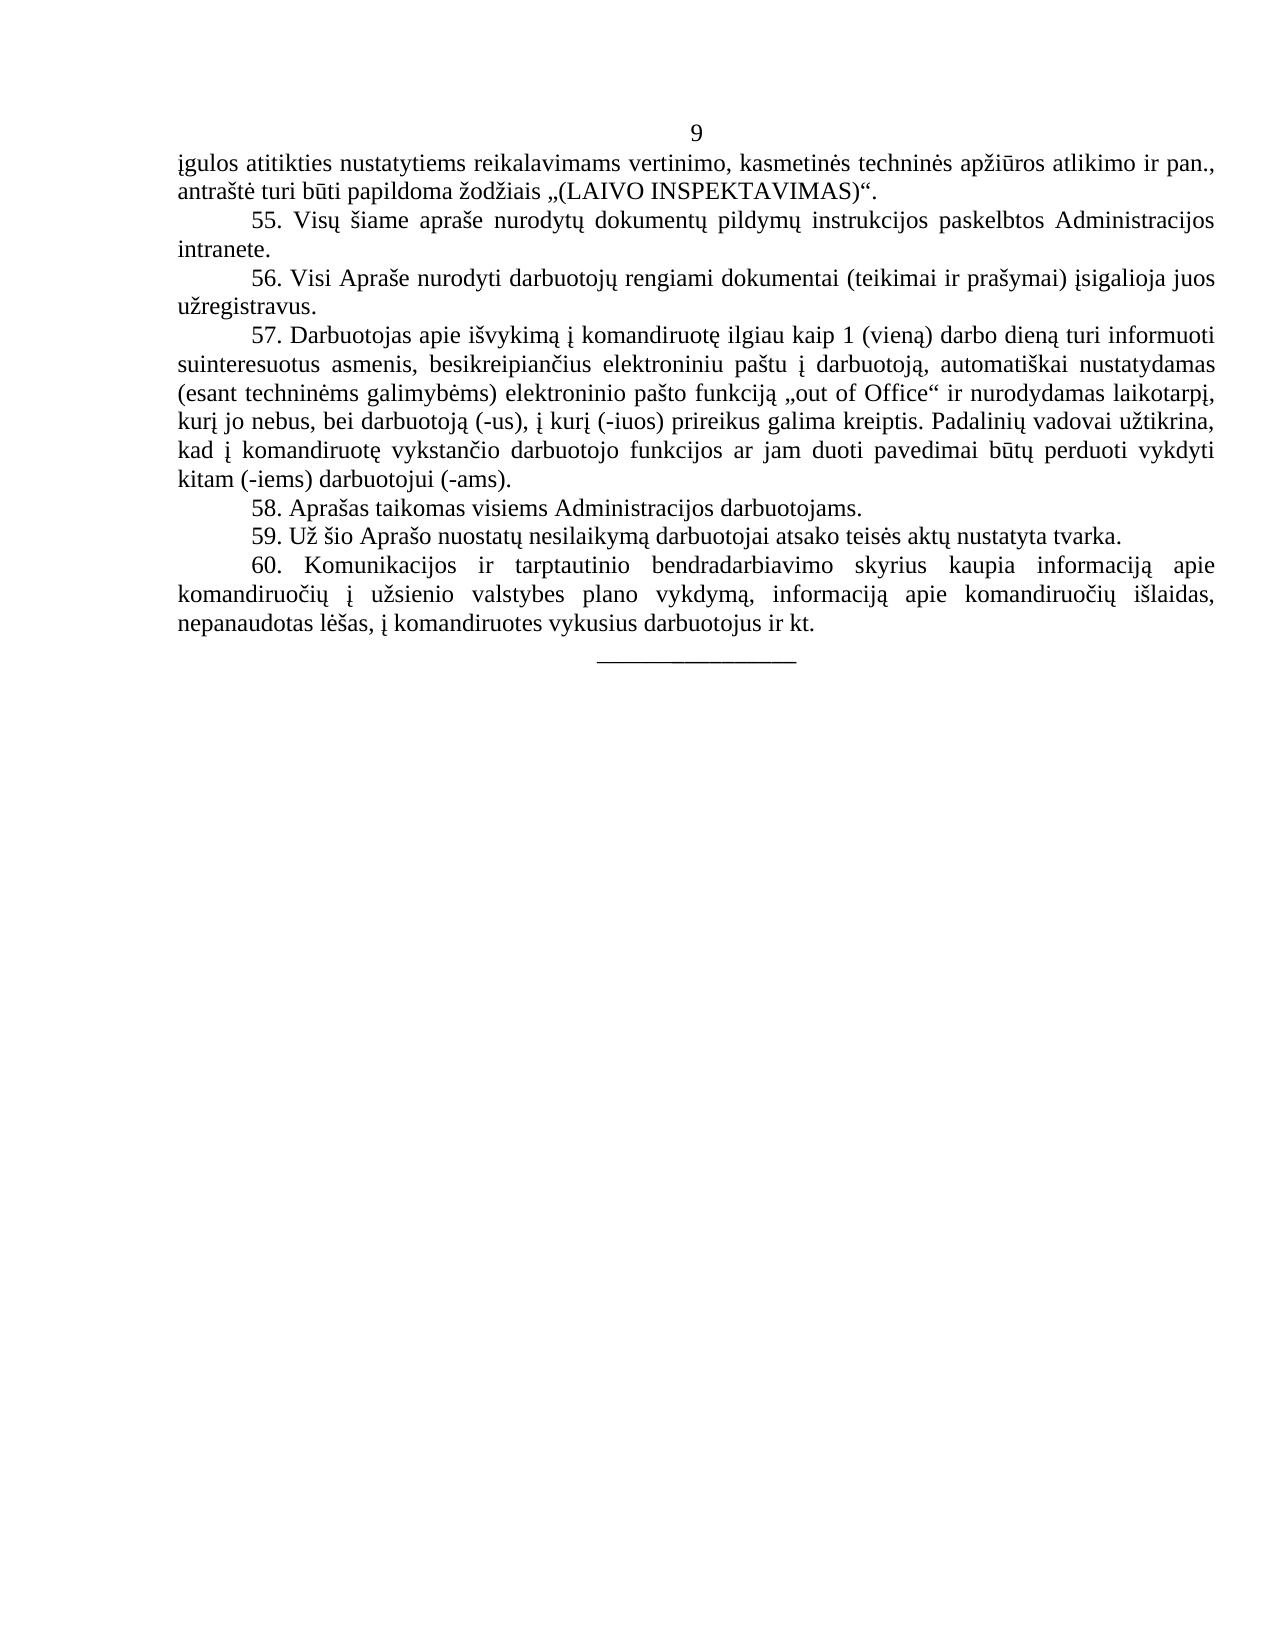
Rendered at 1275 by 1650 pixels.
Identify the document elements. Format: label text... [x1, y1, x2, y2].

text 57. Darbuotojas apie išvykimą į komandiruotę ilgiau kaip 1 (vieną) darbo dieną turi informuoti suinteresuotus asmenis, besikreipiančius elektroniniu paštu į darbuotoją, automatiškai nustatydamas (esant techninėms galimybėms) elektroninio pašto funkciją „out of Office“ ir nurodydamas laikotarpį, kurį jo nebus, bei darbuotoją (-us), į kurį (-iuos) prireikus galima kreiptis. Padalinių vadovai užtikrina, kad į komandiruotę vykstančio darbuotojo funkcijos ar jam duoti pavedimai būtų perduoti vykdyti kitam (-iems) darbuotojui (-ams). [177, 320, 1216, 493]
text ________________ [177, 636, 1216, 667]
text 60. Komunikacijos ir tarptautinio bendradarbiavimo skyrius kaupia informaciją apie komandiruočių į užsienio valstybes plano vykdymą, informaciją apie komandiruočių išlaidas, nepanaudotas lėšas, į komandiruotes vykusius darbuotojus ir kt. [177, 550, 1216, 636]
text įgulos atitikties nustatytiems reikalavimams vertinimo, kasmetinės techninės apžiūros atlikimo ir pan., antraštė turi būti papildoma žodžiais „(LAIVO INSPEKTAVIMAS)“. [177, 148, 1216, 205]
text 58. Aprašas taikomas visiems Administracijos darbuotojams. [177, 493, 1216, 521]
text 56. Visi Apraše nurodyti darbuotojų rengiami dokumentai (teikimai ir prašymai) įsigalioja juos užregistravus. [177, 263, 1216, 320]
text 59. Už šio Aprašo nuostatų nesilaikymą darbuotojai atsako teisės aktų nustatyta tvarka. [177, 521, 1216, 550]
text 55. Visų šiame apraše nurodytų dokumentų pildymų instrukcijos paskelbtos Administracijos intranete. [177, 205, 1216, 263]
